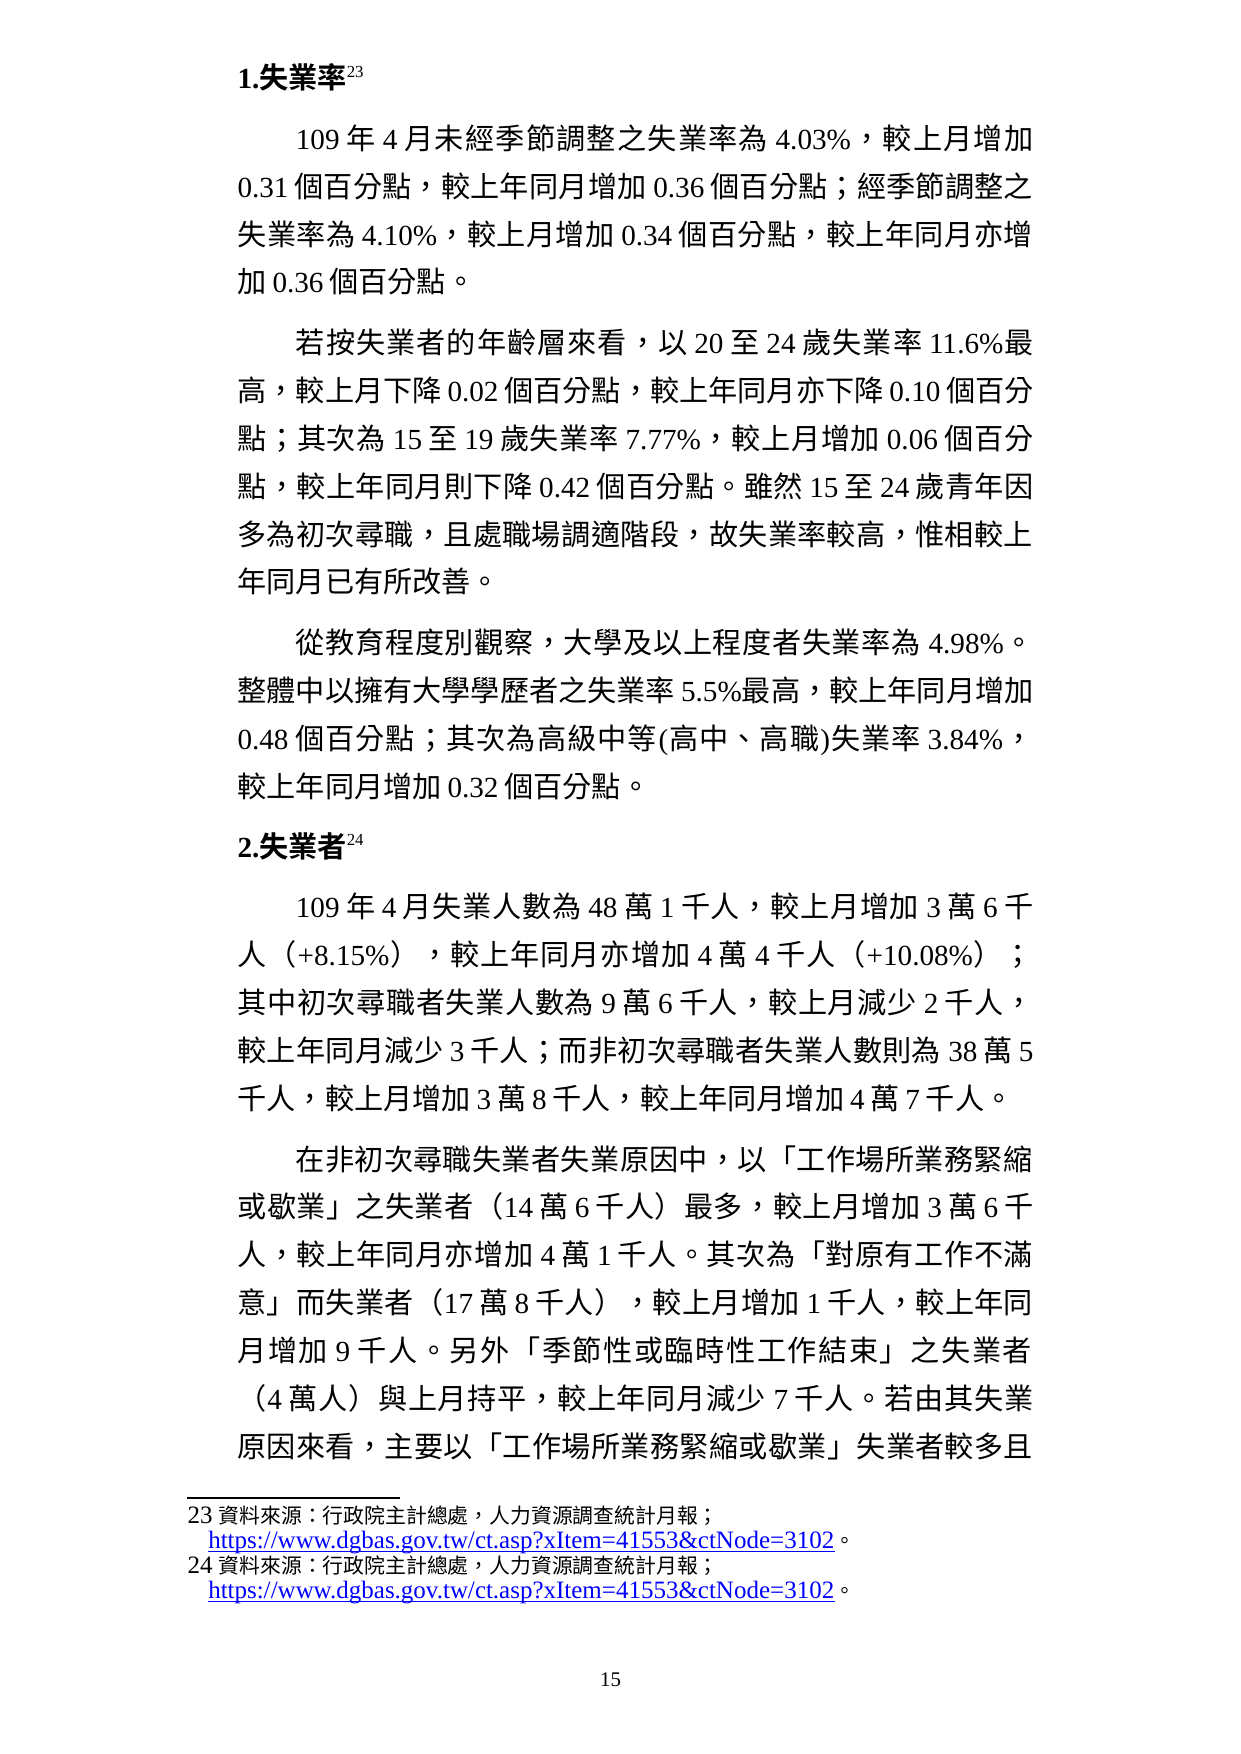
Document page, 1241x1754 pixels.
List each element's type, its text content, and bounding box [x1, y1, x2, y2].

subtitle 1.失業率 [237, 50, 1033, 98]
text 在非初次尋職失業者失業原因中，以「工作場所業務緊縮或歇業」之失業者（14萬6千人）最多，較上月增加3萬6千人，較上年同月亦增加4萬1千人。其次為「對原有工作不滿意」而失業者（17萬8千人），較上月增加1千人，較上年同月增加9千人。另外「季節性或臨時性工作結束」之失業者（4萬人）與上月持平，較上年同月減少7千人。若由其失業原因來看，主要以「工作場所業務緊縮或歇業」失業者較多且 [237, 1132, 1033, 1467]
subtitle 2.失業者 [237, 819, 1033, 867]
text 資料來源：行政院主計總處，人力資源調查統計月報；https://www.dgbas.gov.tw/ct.asp?xItem=41553&ctNode=3102。 [187, 1504, 1033, 1554]
text 資料來源：行政院主計總處，人力資源調查統計月報；https://www.dgbas.gov.tw/ct.asp?xItem=41553&ctNode=3102。 [187, 1554, 1033, 1604]
text 從教育程度別觀察，大學及以上程度者失業率為4.98%。整體中以擁有大學學歷者之失業率5.5%最高，較上年同月增加0.48個百分點；其次為高級中等(高中、高職)失業率3.84%，較上年同月增加0.32個百分點。 [237, 615, 1033, 807]
text 109年4月未經季節調整之失業率為4.03%，較上月增加0.31個百分點，較上年同月增加0.36個百分點；經季節調整之失業率為4.10%，較上月增加0.34個百分點，較上年同月亦增加0.36個百分點。 [237, 111, 1033, 302]
text 109年4月失業人數為48萬1千人，較上月增加3萬6千人（+8.15%），較上年同月亦增加4萬4千人（+10.08%）；其中初次尋職者失業人數為9萬6千人，較上月減少2千人，較上年同月減少3千人；而非初次尋職者失業人數則為38萬5千人，較上月增加3萬8千人，較上年同月增加4萬7千人。 [237, 879, 1033, 1119]
text 若按失業者的年齡層來看，以20至24歲失業率11.6%最高，較上月下降0.02個百分點，較上年同月亦下降0.10個百分點；其次為15至19歲失業率7.77%，較上月增加0.06個百分點，較上年同月則下降0.42個百分點。雖然15至24歲青年因多為初次尋職，且處職場調適階段，故失業率較高，惟相較上年同月已有所改善。 [237, 315, 1033, 602]
